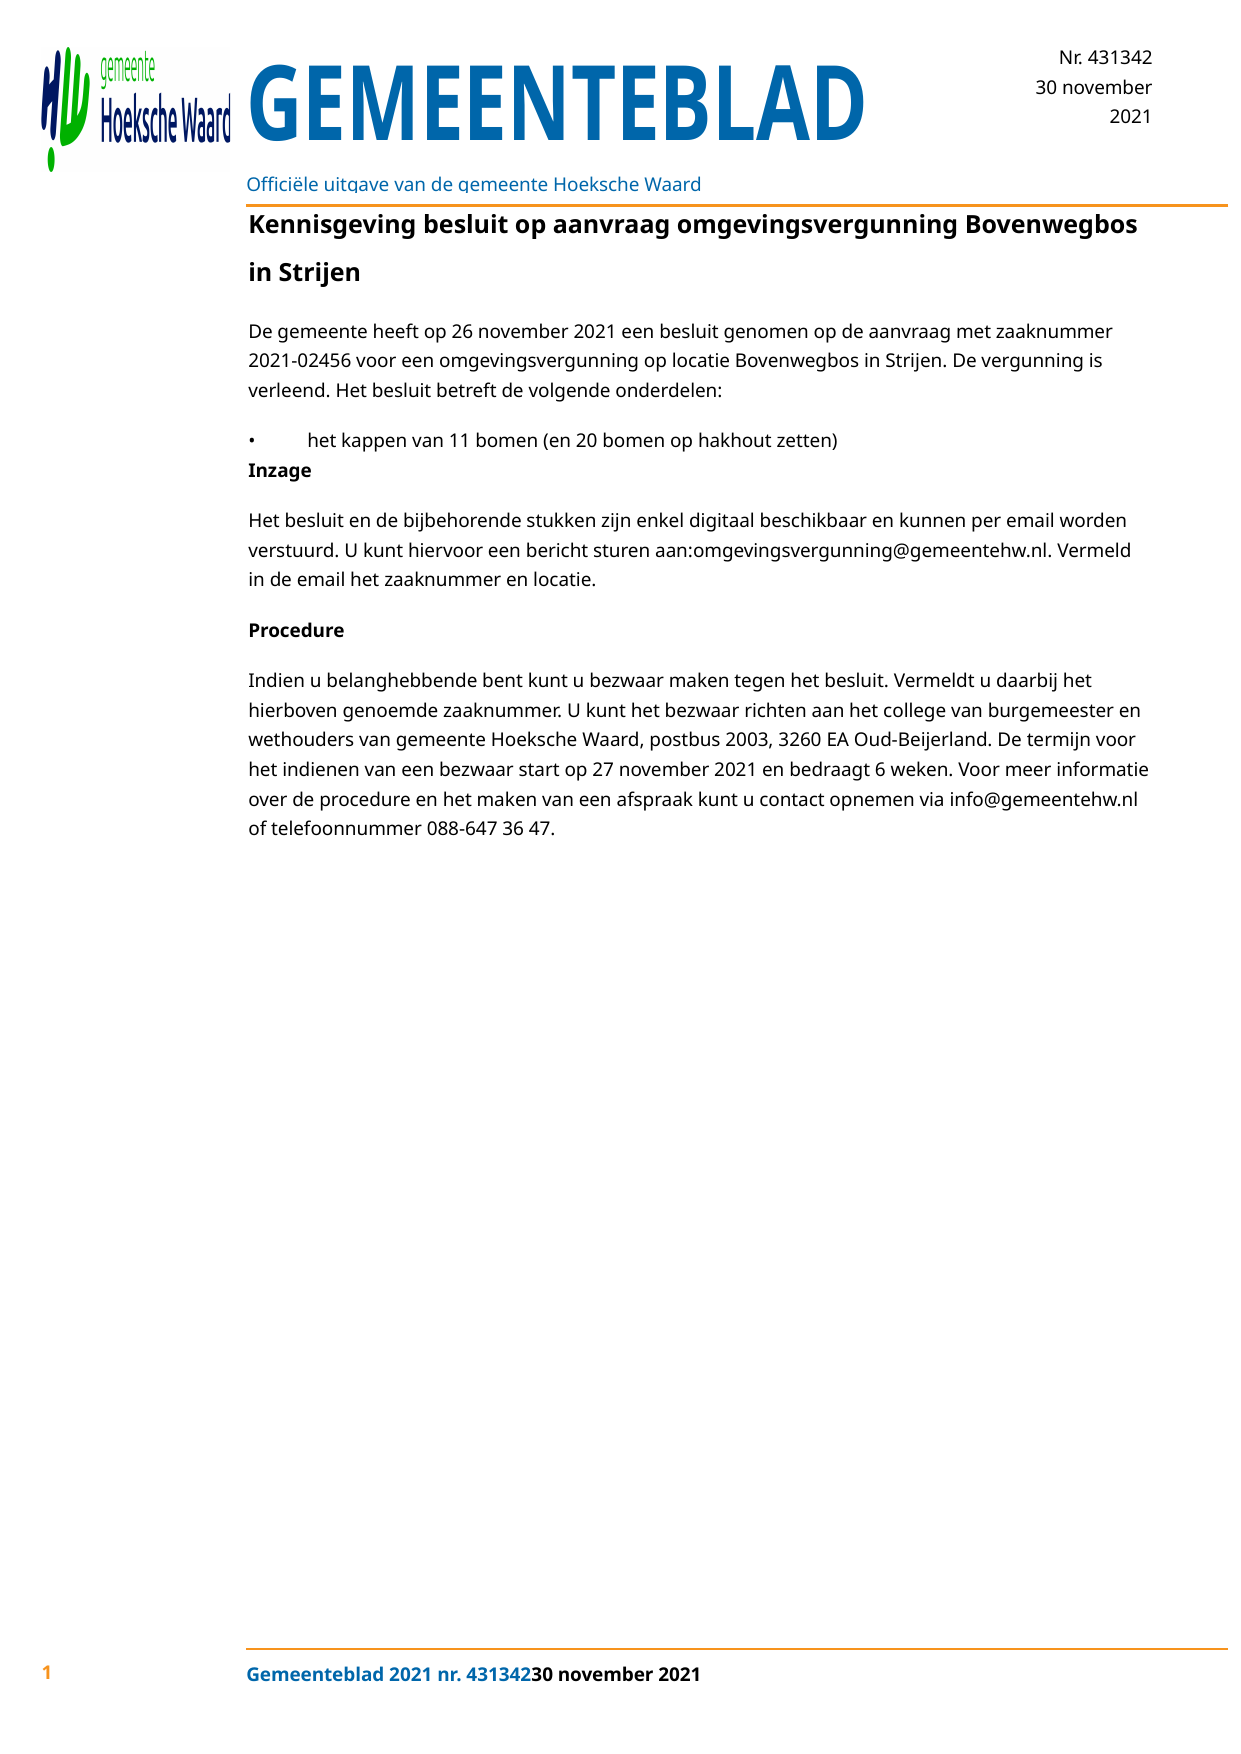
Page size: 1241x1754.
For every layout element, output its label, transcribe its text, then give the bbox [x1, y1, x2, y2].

text Inzage [248, 457, 1152, 483]
text Procedure [248, 617, 1152, 643]
text De gemeente heeft op 26 november 2021 een besluit genomen op de aanvraag met zaaknummer 2021-02456 voor een omgevingsvergunning op locatie Bovenwegbos in Strijen. De vergunning is verleend. Het besluit betreft de volgende onderdelen: [248, 318, 1152, 403]
picture [41, 47, 231, 172]
text Kennisgeving besluit op aanvraag omgevingsvergunning Bovenwegbos in Strijen [248, 207, 1152, 288]
list het kappen van 11 bomen (en 20 bomen op hakhout zetten) [248, 427, 1152, 453]
text Indien u belanghebbende bent kunt u bezwaar maken tegen het besluit. Vermeldt u daarbij het hierboven genoemde zaaknummer. U kunt het bezwaar richten aan het college van burgemeester en wethouders van gemeente Hoeksche Waard, postbus 2003, 3260 EA Oud-Beijerland. De termijn voor het indienen van een bezwaar start op 27 november 2021 en bedraagt 6 weken. Voor meer informatie over de procedure en het maken van een afspraak kunt u contact opnemen via info@gemeentehw.nl of telefoonnummer 088-647 36 47. [248, 667, 1152, 841]
text Het besluit en de bijbehorende stukken zijn enkel digitaal beschikbaar en kunnen per email worden verstuurd. U kunt hiervoor een bericht sturen aan:omgevingsvergunning@gemeentehw.nl. Vermeld in de email het zaaknummer en locatie. [248, 507, 1152, 592]
